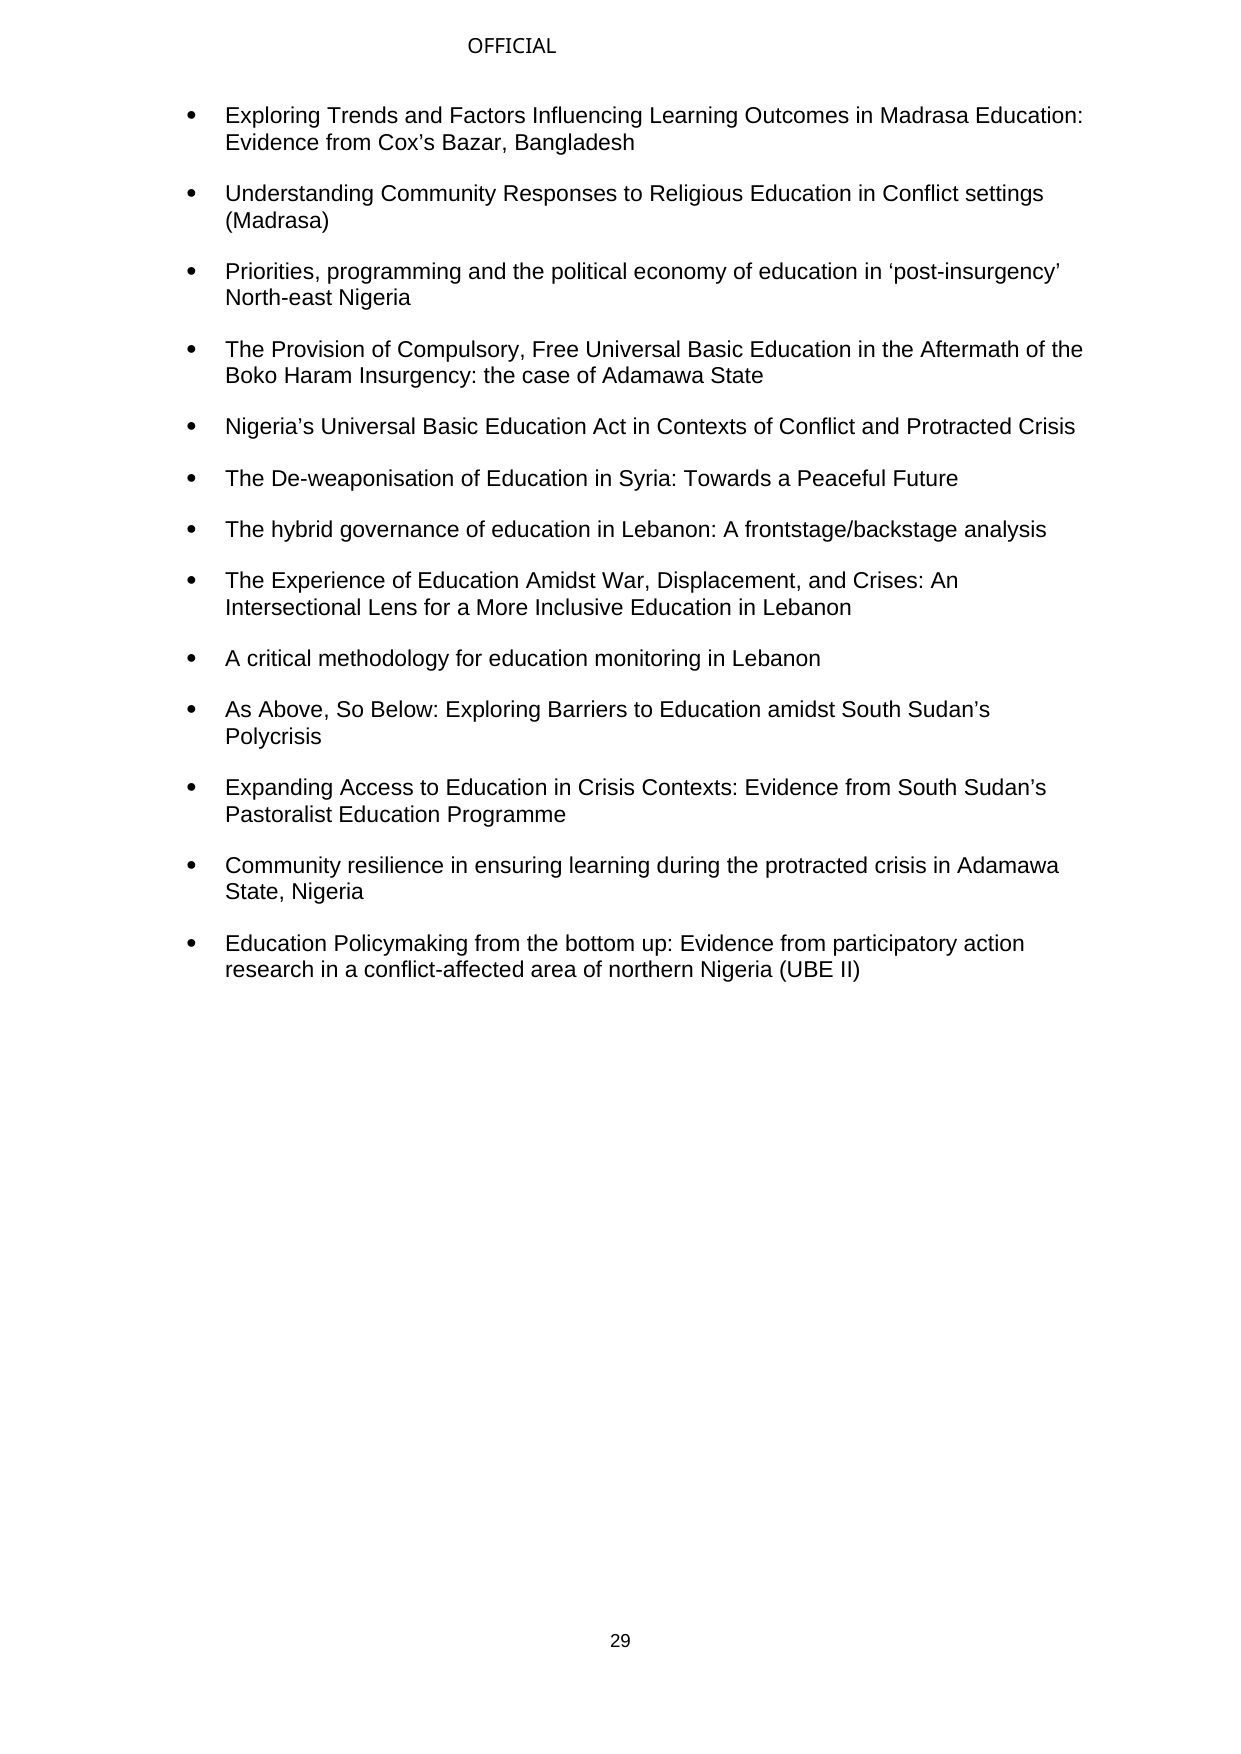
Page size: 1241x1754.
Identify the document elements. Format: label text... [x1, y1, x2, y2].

list Community resilience in ensuring learning during the protracted crisis in Adamawa State, Nigeria [187, 852, 1090, 904]
list Priorities, programming and the political economy of education in ‘post-insurgency’ North-east Nigeria [187, 258, 1090, 311]
list The Provision of Compulsory, Free Universal Basic Education in the Aftermath of the Boko Haram Insurgency: the case of Adamawa State [187, 336, 1090, 388]
list Expanding Access to Education in Crisis Contexts: Evidence from South Sudan’s Pastoralist Education Programme [187, 774, 1090, 827]
list Understanding Community Responses to Religious Education in Conflict settings (Madrasa) [187, 180, 1090, 233]
list Education Policymaking from the bottom up: Evidence from participatory action research in a conflict-affected area of northern Nigeria (UBE II) [187, 929, 1090, 982]
list Exploring Trends and Factors Influencing Learning Outcomes in Madrasa Education: Evidence from Cox’s Bazar, Bangladesh [187, 102, 1090, 155]
list The Experience of Education Amidst War, Displacement, and Crises: An Intersectional Lens for a More Inclusive Education in Lebanon [187, 567, 1090, 620]
list The hybrid governance of education in Lebanon: A frontstage/backstage analysis [187, 516, 1090, 542]
list The De-weaponisation of Education in Syria: Towards a Peaceful Future [187, 465, 1090, 491]
list A critical methodology for education monitoring in Lebanon [187, 645, 1090, 671]
list Nigeria’s Universal Basic Education Act in Contexts of Conflict and Protracted Crisis [187, 413, 1090, 440]
list As Above, So Below: Exploring Barriers to Education amidst South Sudan’s Polycrisis [187, 696, 1090, 749]
